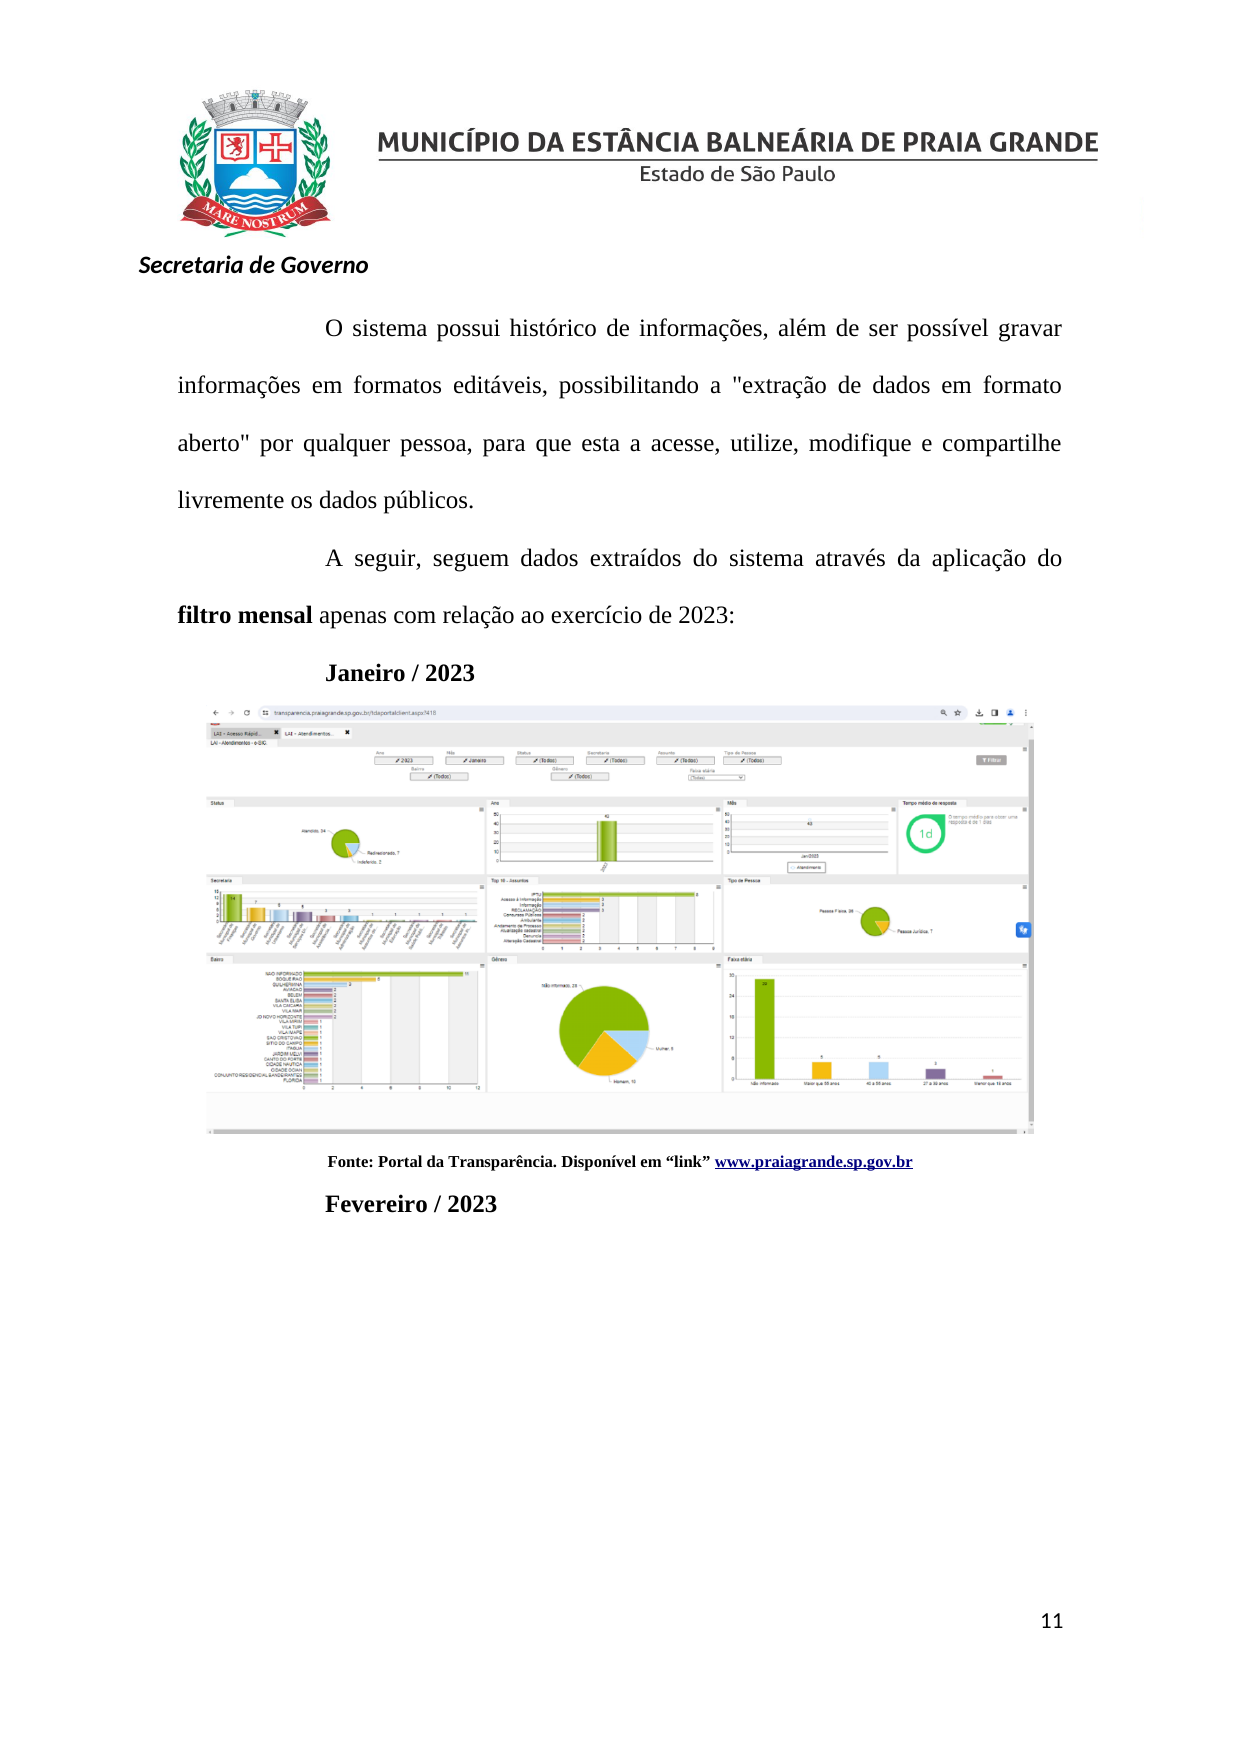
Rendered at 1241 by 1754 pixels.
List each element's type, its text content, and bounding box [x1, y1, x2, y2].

text O sistema possui histórico de informações, além de ser possível gravar informações em formatos editáveis, possibilitando a "extração de dados em formato aberto" por qualquer pessoa, para que esta a acesse, utilize, modifique e compartilhe livremente os dados públicos. [177, 313, 1063, 514]
text Janeiro / 2023 [177, 658, 1063, 686]
text Fevereiro / 2023 [177, 1189, 1063, 1217]
list Fonte: Portal da Transparência. Disponível em “link” www.praiagrande.sp.gov.br [177, 1152, 1063, 1171]
text A seguir, seguem dados extraídos do sistema através da aplicação do filtro mensal apenas com relação ao exercício de 2023: [177, 543, 1063, 629]
